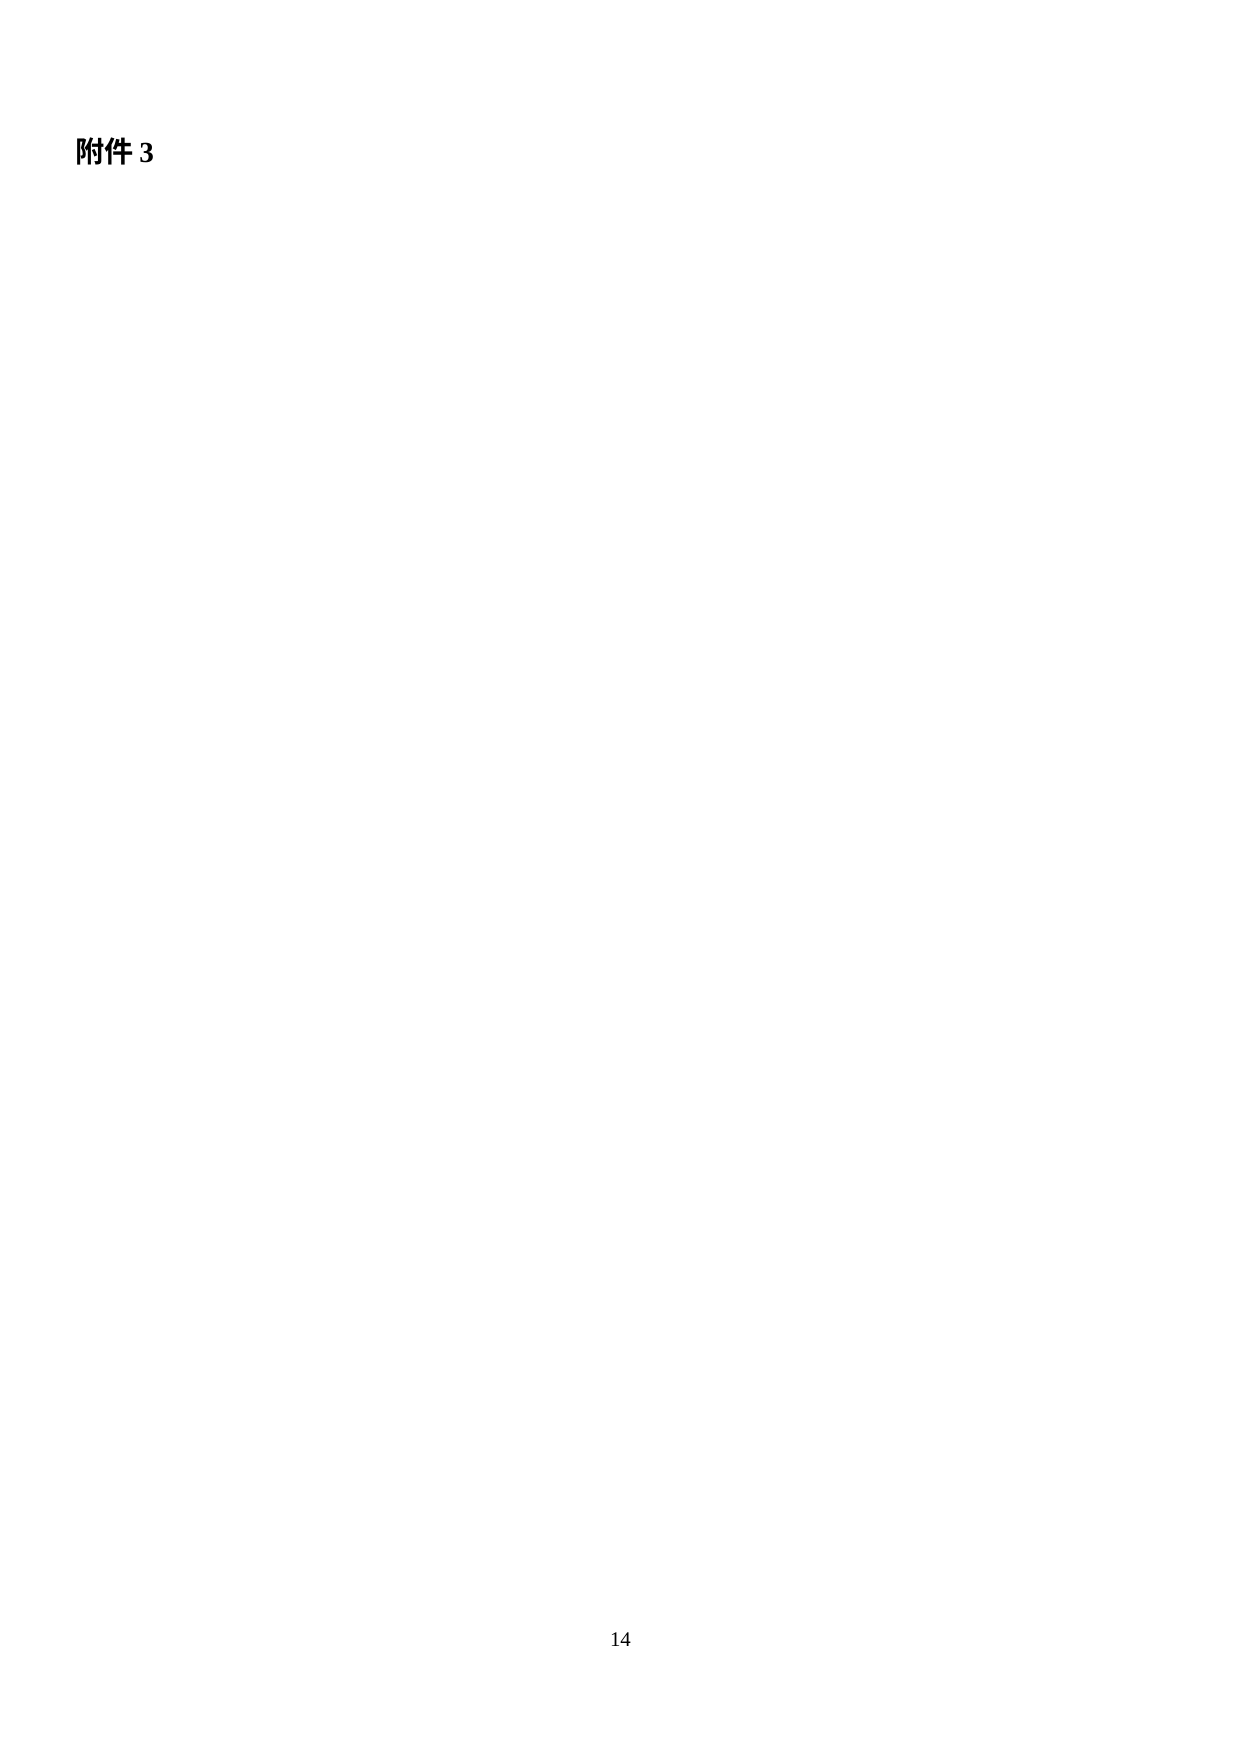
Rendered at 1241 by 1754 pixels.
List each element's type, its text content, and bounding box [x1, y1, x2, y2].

text 附件3 [75, 108, 1165, 170]
